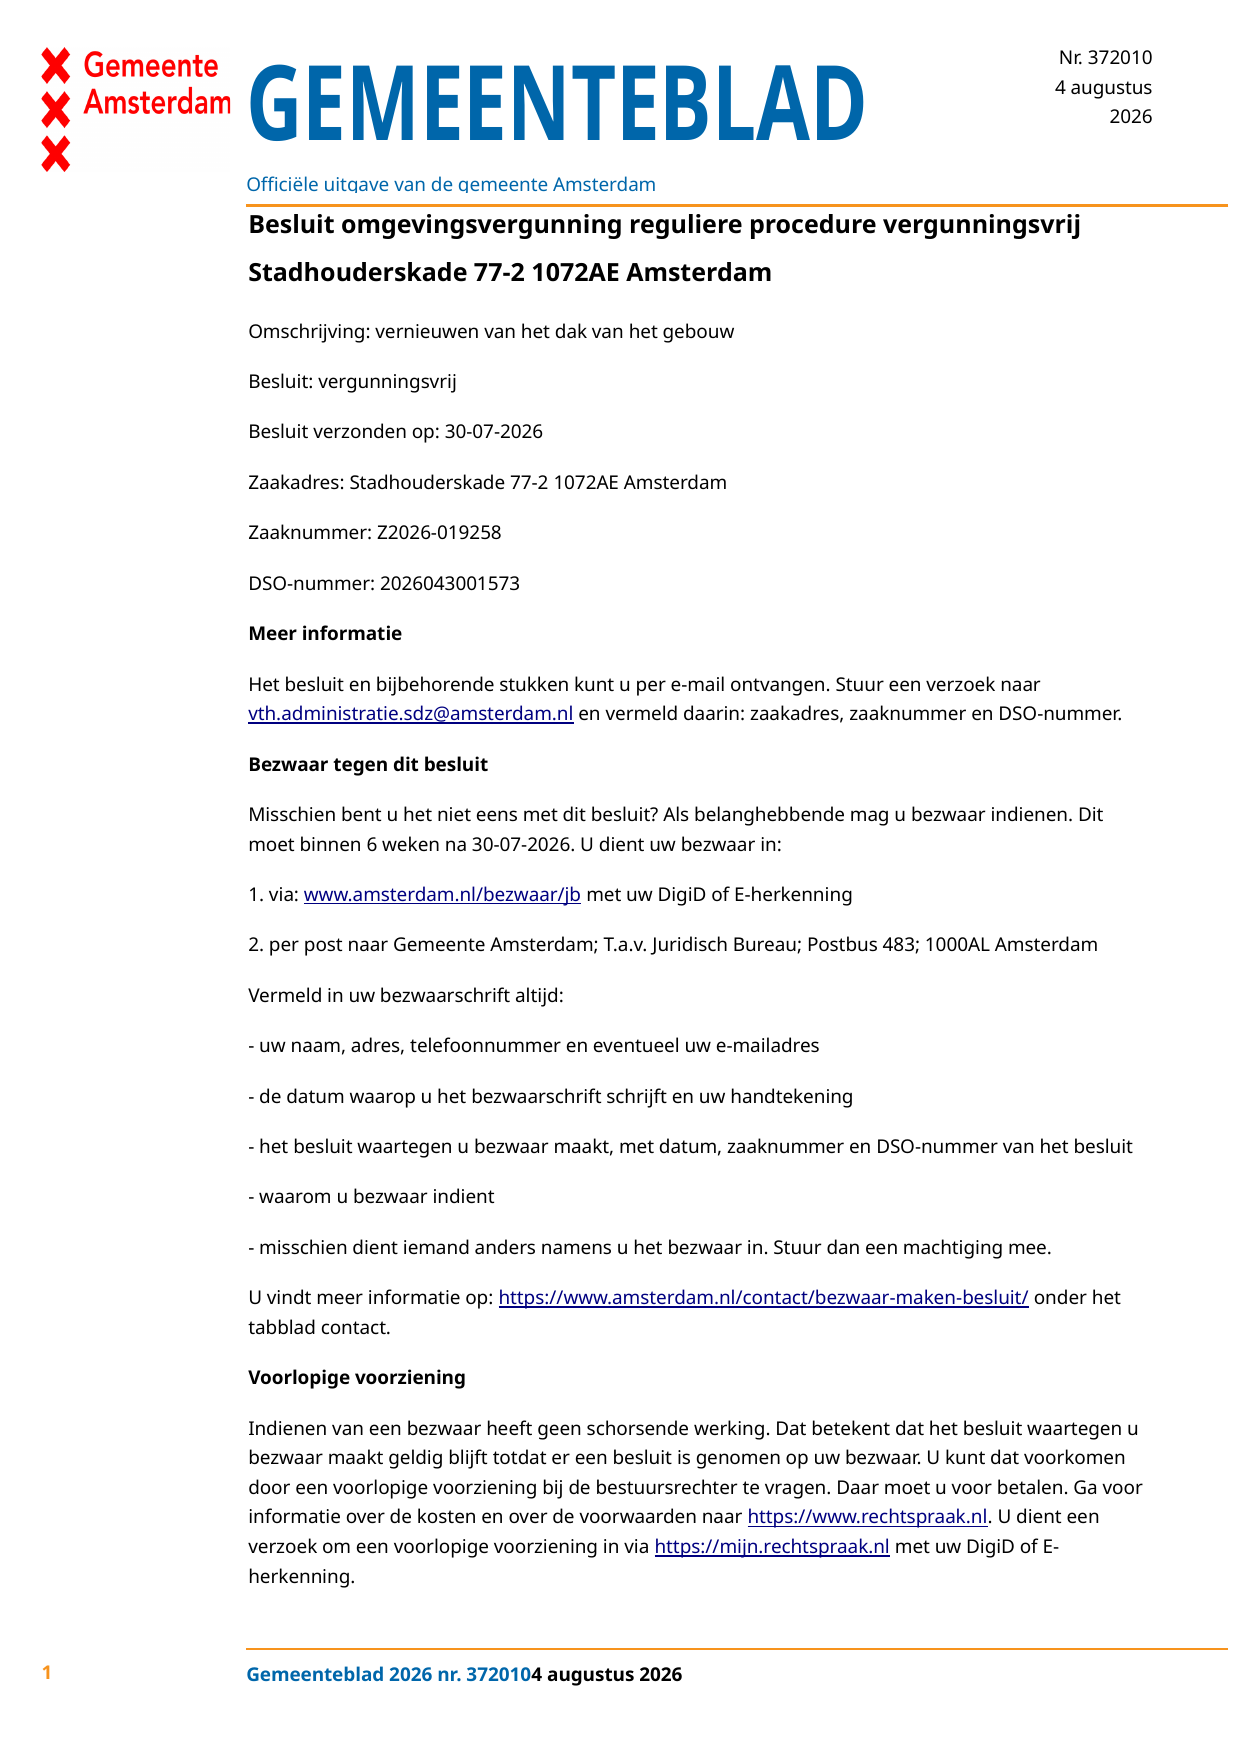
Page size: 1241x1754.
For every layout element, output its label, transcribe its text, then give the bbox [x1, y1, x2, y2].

text Voorlopige voorziening [248, 1364, 1152, 1390]
text Zaakadres: Stadhouderskade 77-2 1072AE Amsterdam [248, 469, 1152, 495]
text Het besluit en bijbehorende stukken kunt u per e-mail ontvangen. Stuur een verzoek naar vth.administratie.sdz@amsterdam.nl en vermeld daarin: zaakadres, zaaknummer en DSO-nummer. [248, 671, 1152, 726]
text Bezwaar tegen dit besluit [248, 751, 1152, 777]
text U vindt meer informatie op: https://www.amsterdam.nl/contact/bezwaar-maken-besluit/ onder het tabblad contact. [248, 1284, 1152, 1340]
text Besluit omgevingsvergunning reguliere procedure vergunningsvrij Stadhouderskade 77-2 1072AE Amsterdam [248, 207, 1152, 288]
text 2. per post naar Gemeente Amsterdam; T.a.v. Juridisch Bureau; Postbus 483; 1000AL Amsterdam [248, 932, 1152, 957]
text 1. via: www.amsterdam.nl/bezwaar/jb met uw DigiD of E-herkenning [248, 881, 1152, 907]
text Indienen van een bezwaar heeft geen schorsende werking. Dat betekent dat het besluit waartegen u bezwaar maakt geldig blijft totdat er een besluit is genomen op uw bezwaar. U kunt dat voorkomen door een voorlopige voorziening bij de bestuursrechter te vragen. Daar moet u voor betalen. Ga voor informatie over de kosten en over de voorwaarden naar https://www.rechtspraak.nl. U dient een verzoek om een voorlopige voorziening in via https://mijn.rechtspraak.nl met uw DigiD of E-herkenning. [248, 1415, 1152, 1589]
text Vermeld in uw bezwaarschrift altijd: [248, 982, 1152, 1008]
picture [41, 47, 231, 172]
text Misschien bent u het niet eens met dit besluit? Als belanghebbende mag u bezwaar indienen. Dit moet binnen 6 weken na 30-07-2026. U dient uw bezwaar in: [248, 801, 1152, 857]
text - waarom u bezwaar indient [248, 1184, 1152, 1209]
text Besluit: vergunningsvrij [248, 368, 1152, 394]
text - misschien dient iemand anders namens u het bezwaar in. Stuur dan een machtiging mee. [248, 1234, 1152, 1260]
text Besluit verzonden op: 30-07-2026 [248, 419, 1152, 444]
text Meer informatie [248, 620, 1152, 646]
text - uw naam, adres, telefoonnummer en eventueel uw e-mailadres [248, 1032, 1152, 1058]
text - de datum waarop u het bezwaarschrift schrijft en uw handtekening [248, 1083, 1152, 1109]
text DSO-nummer: 2026043001573 [248, 570, 1152, 596]
text Zaaknummer: Z2026-019258 [248, 519, 1152, 545]
text - het besluit waartegen u bezwaar maakt, met datum, zaaknummer en DSO-nummer van het besluit [248, 1133, 1152, 1159]
text Omschrijving: vernieuwen van het dak van het gebouw [248, 318, 1152, 344]
